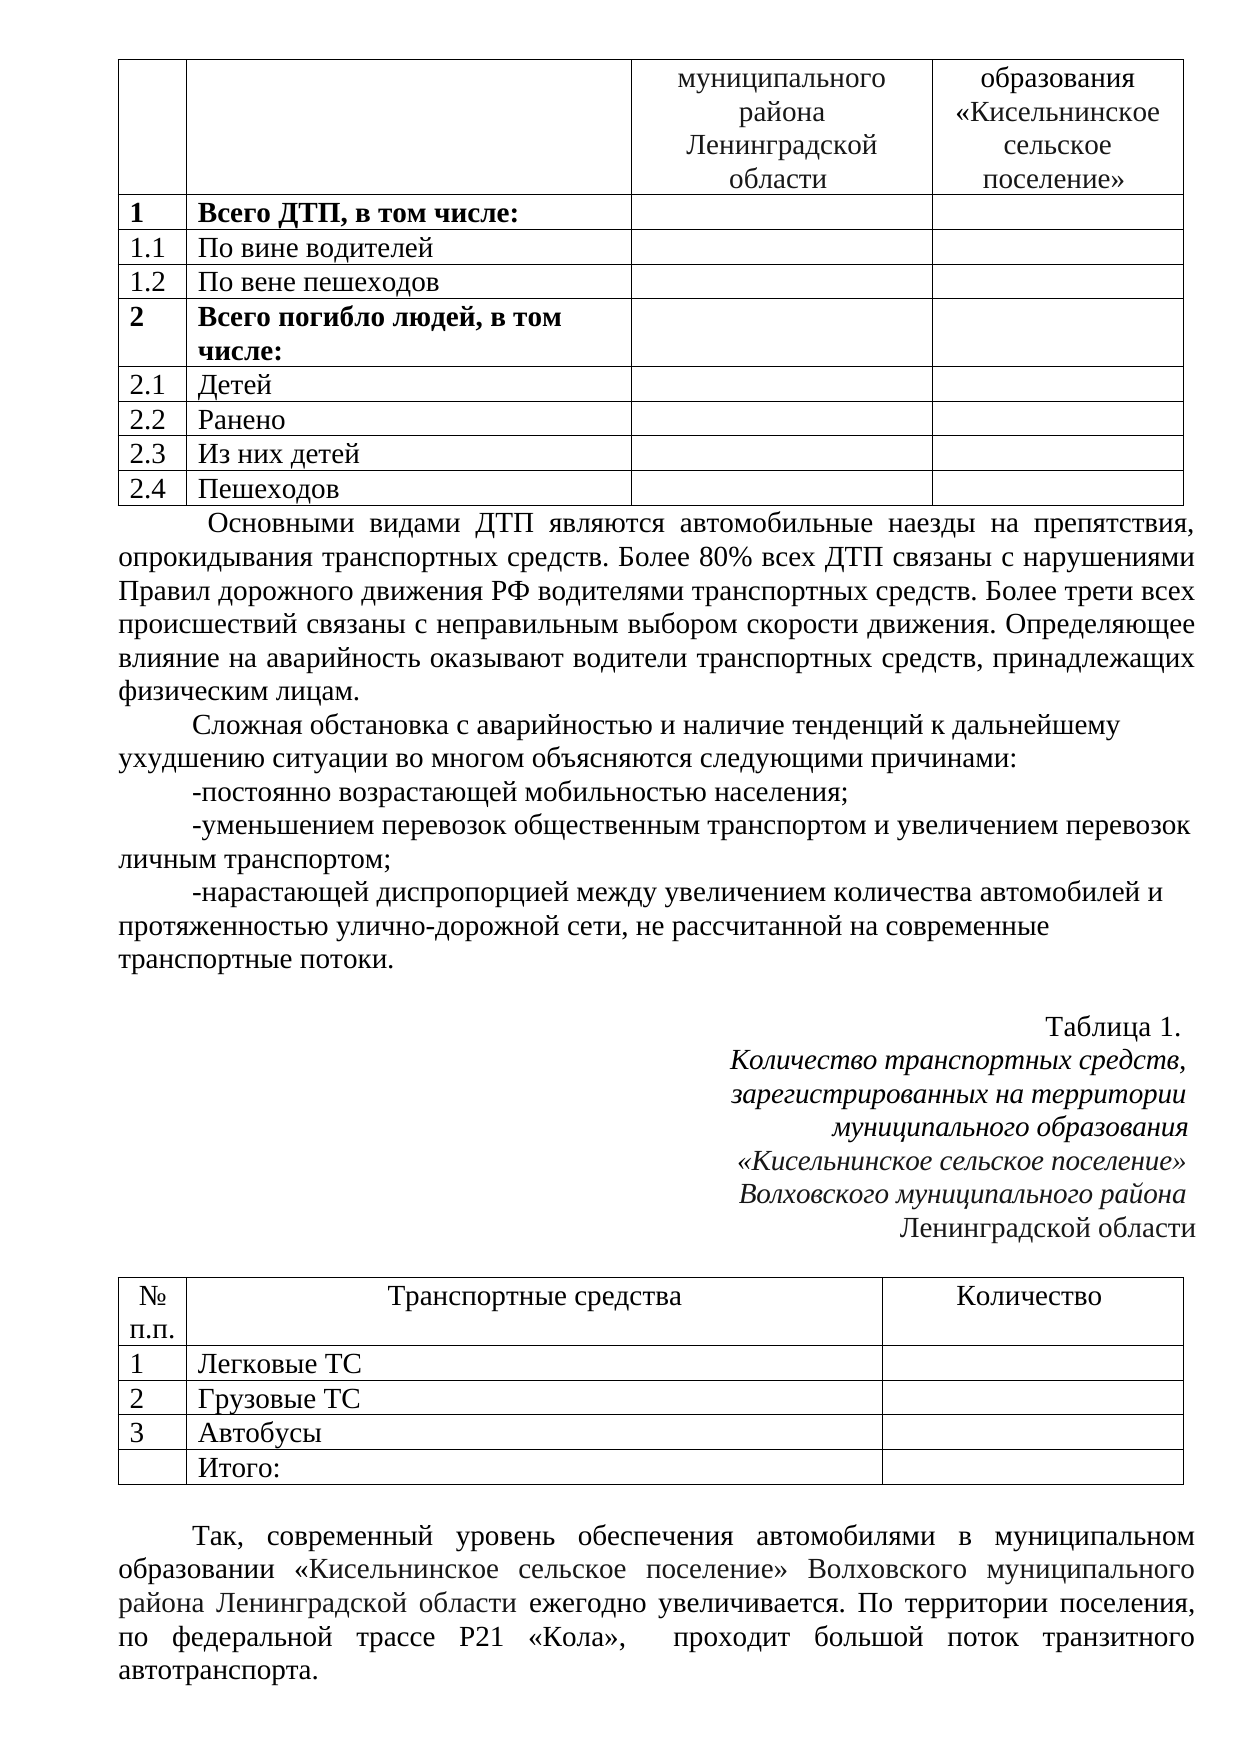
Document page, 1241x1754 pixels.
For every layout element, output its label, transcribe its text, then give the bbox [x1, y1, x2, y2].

text Таблица 1. [118, 1009, 1181, 1042]
table_cell Всего погибло людей, в том числе: [187, 299, 631, 366]
table_cell [933, 265, 1183, 298]
table_cell По вене пешеходов [187, 265, 631, 298]
table_cell Пешеходов [187, 471, 631, 504]
table_cell 1.2 [119, 265, 186, 298]
table_cell [933, 402, 1183, 435]
table_cell [632, 367, 932, 401]
text Волховского муниципального района [118, 1176, 1196, 1210]
text муниципального образования [118, 1109, 1196, 1143]
table_cell [883, 1381, 1183, 1414]
text Ленинградской области [118, 1210, 1196, 1243]
table_cell 1 [119, 1346, 186, 1380]
table_cell 1.1 [119, 230, 186, 263]
table_cell 3 [119, 1415, 186, 1449]
table_header Количество [883, 1278, 1183, 1345]
table_cell [632, 195, 932, 229]
text Сложная обстановка с аварийностью и наличие тенденций к дальнейшему ухудшению ситуации во многом объясняются следующими причинами: [118, 707, 1196, 774]
table_cell [883, 1450, 1183, 1483]
table_cell [933, 299, 1183, 366]
table_header муниципального района Ленинградской области [632, 60, 932, 194]
table_cell [933, 230, 1183, 263]
text Основными видами ДТП являются автомобильные наезды на препятствия, опрокидывания транспортных средств. Более 80% всех ДТП связаны с нарушениями Правил дорожного движения РФ водителями транспортных средств. Более трети всех происшествий связаны с неправильным выбором скорости движения. Определяющее влияние на аварийность оказывают водители транспортных средств, принадлежащих физическим лицам. [118, 506, 1196, 707]
text -постоянно возрастающей мобильностью населения; [118, 774, 1196, 807]
table_cell [632, 402, 932, 435]
table_header образования «Кисельнинское сельское поселение» [933, 60, 1183, 194]
text -уменьшением перевозок общественным транспортом и увеличением перевозок личным транспортом; [118, 807, 1196, 874]
table_cell [632, 299, 932, 366]
table_cell 2 [119, 299, 186, 366]
table_cell Из них детей [187, 436, 631, 470]
table_cell [119, 1450, 186, 1483]
table_cell [933, 471, 1183, 504]
table_cell 2.2 [119, 402, 186, 435]
table_cell [933, 367, 1183, 401]
table_header № п.п. [119, 1278, 186, 1345]
table_cell Ранено [187, 402, 631, 435]
text зарегистрированных на территории [118, 1076, 1196, 1109]
table_header Транспортные средства [187, 1278, 882, 1345]
table_cell По вине водителей [187, 230, 631, 263]
table_cell Грузовые ТС [187, 1381, 882, 1414]
table_cell 2.3 [119, 436, 186, 470]
table_cell [933, 195, 1183, 229]
text Так, современный уровень обеспечения автомобилями в муниципальном образовании «Кисельнинское сельское поселение» Волховского муниципального района Ленинградской области ежегодно увеличивается. По территории поселения, по федеральной трассе Р21 «Кола», проходит большой поток транзитного автотранспорта. [118, 1518, 1196, 1686]
table_cell Детей [187, 367, 631, 401]
table_cell 1 [119, 195, 186, 229]
table_cell 2.1 [119, 367, 186, 401]
table_cell 2 [119, 1381, 186, 1414]
table_cell [883, 1415, 1183, 1449]
table_cell Автобусы [187, 1415, 882, 1449]
table_cell [632, 436, 932, 470]
table_cell Итого: [187, 1450, 882, 1483]
table_cell Всего ДТП, в том числе: [187, 195, 631, 229]
table_cell Легковые ТС [187, 1346, 882, 1380]
table_cell [933, 436, 1183, 470]
text Количество транспортных средств, [118, 1042, 1196, 1076]
table_header [119, 60, 186, 194]
table_cell [883, 1346, 1183, 1380]
text -нарастающей диспропорцией между увеличением количества автомобилей и протяженностью улично-дорожной сети, не рассчитанной на современные транспортные потоки. [118, 874, 1196, 975]
table_cell [632, 230, 932, 263]
table_cell [632, 265, 932, 298]
text «Кисельнинское сельское поселение» [118, 1143, 1196, 1176]
table_header [187, 60, 631, 194]
table_cell 2.4 [119, 471, 186, 504]
table_cell [632, 471, 932, 504]
